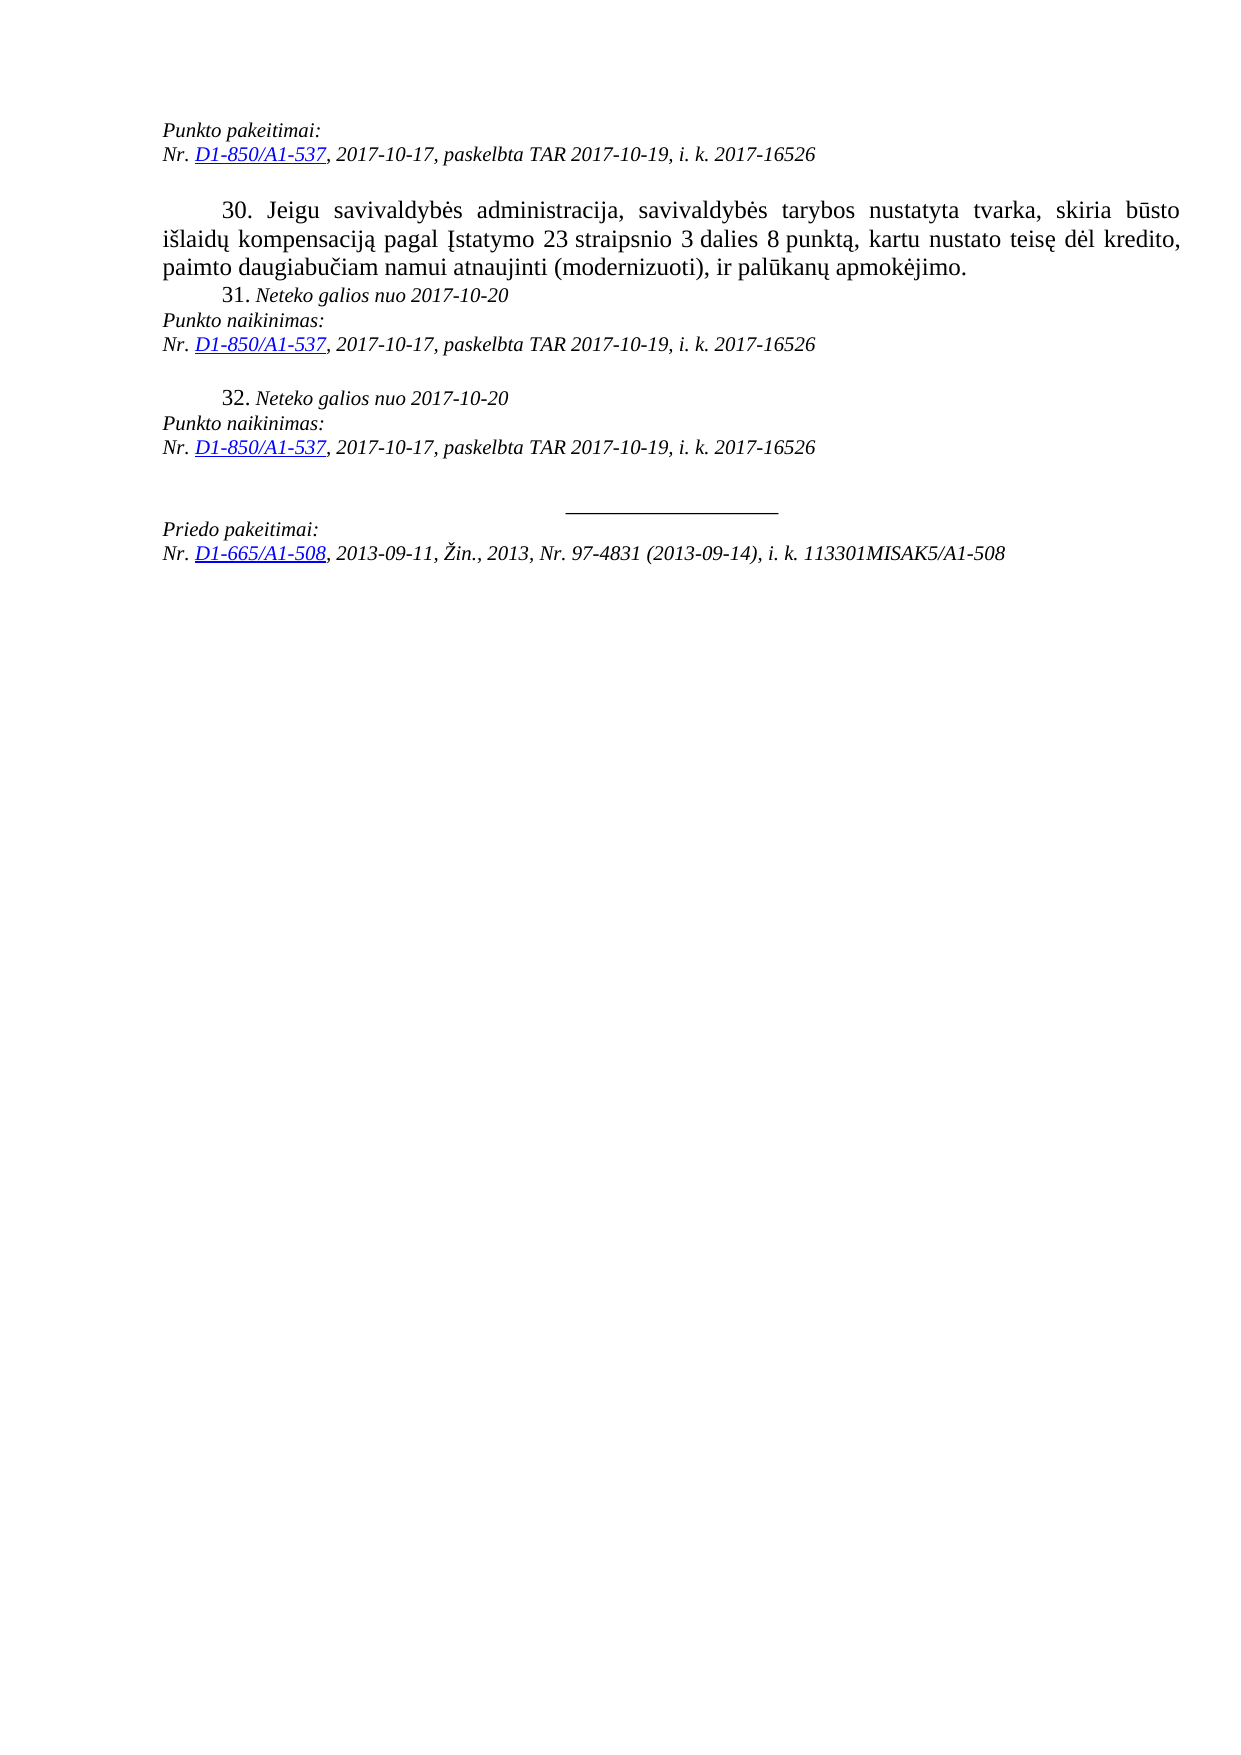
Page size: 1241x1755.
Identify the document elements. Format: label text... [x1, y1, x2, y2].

text Nr. D1-850/A1-537, 2017-10-17, paskelbta TAR 2017-10-19, i. k. 2017-16526 [162, 435, 1181, 459]
text 32. Neteko galios nuo 2017-10-20 [162, 384, 1181, 411]
text Nr. D1-850/A1-537, 2017-10-17, paskelbta TAR 2017-10-19, i. k. 2017-16526 [162, 332, 1181, 356]
text Punkto pakeitimai: [162, 118, 1181, 142]
text Nr. D1-665/A1-508, 2013-09-11, Žin., 2013, Nr. 97-4831 (2013-09-14), i. k. 113301MISAK5/A1-508 [162, 541, 1181, 564]
text Punkto naikinimas: [162, 411, 1181, 435]
text Priedo pakeitimai: [162, 516, 1181, 541]
text Nr. D1-850/A1-537, 2017-10-17, paskelbta TAR 2017-10-19, i. k. 2017-16526 [162, 142, 1181, 166]
text Punkto naikinimas: [162, 308, 1181, 332]
text 30. Jeigu savivaldybės administracija, savivaldybės tarybos nustatyta tvarka, skiria būsto išlaidų kompensaciją pagal Įstatymo 23 straipsnio 3 dalies 8 punktą, kartu nustato teisę dėl kredito, paimto daugiabučiam namui atnaujinti (modernizuoti), ir palūkanų apmokėjimo. [162, 195, 1181, 281]
text _________________ [162, 488, 1181, 516]
text 31. Neteko galios nuo 2017-10-20 [162, 281, 1181, 308]
